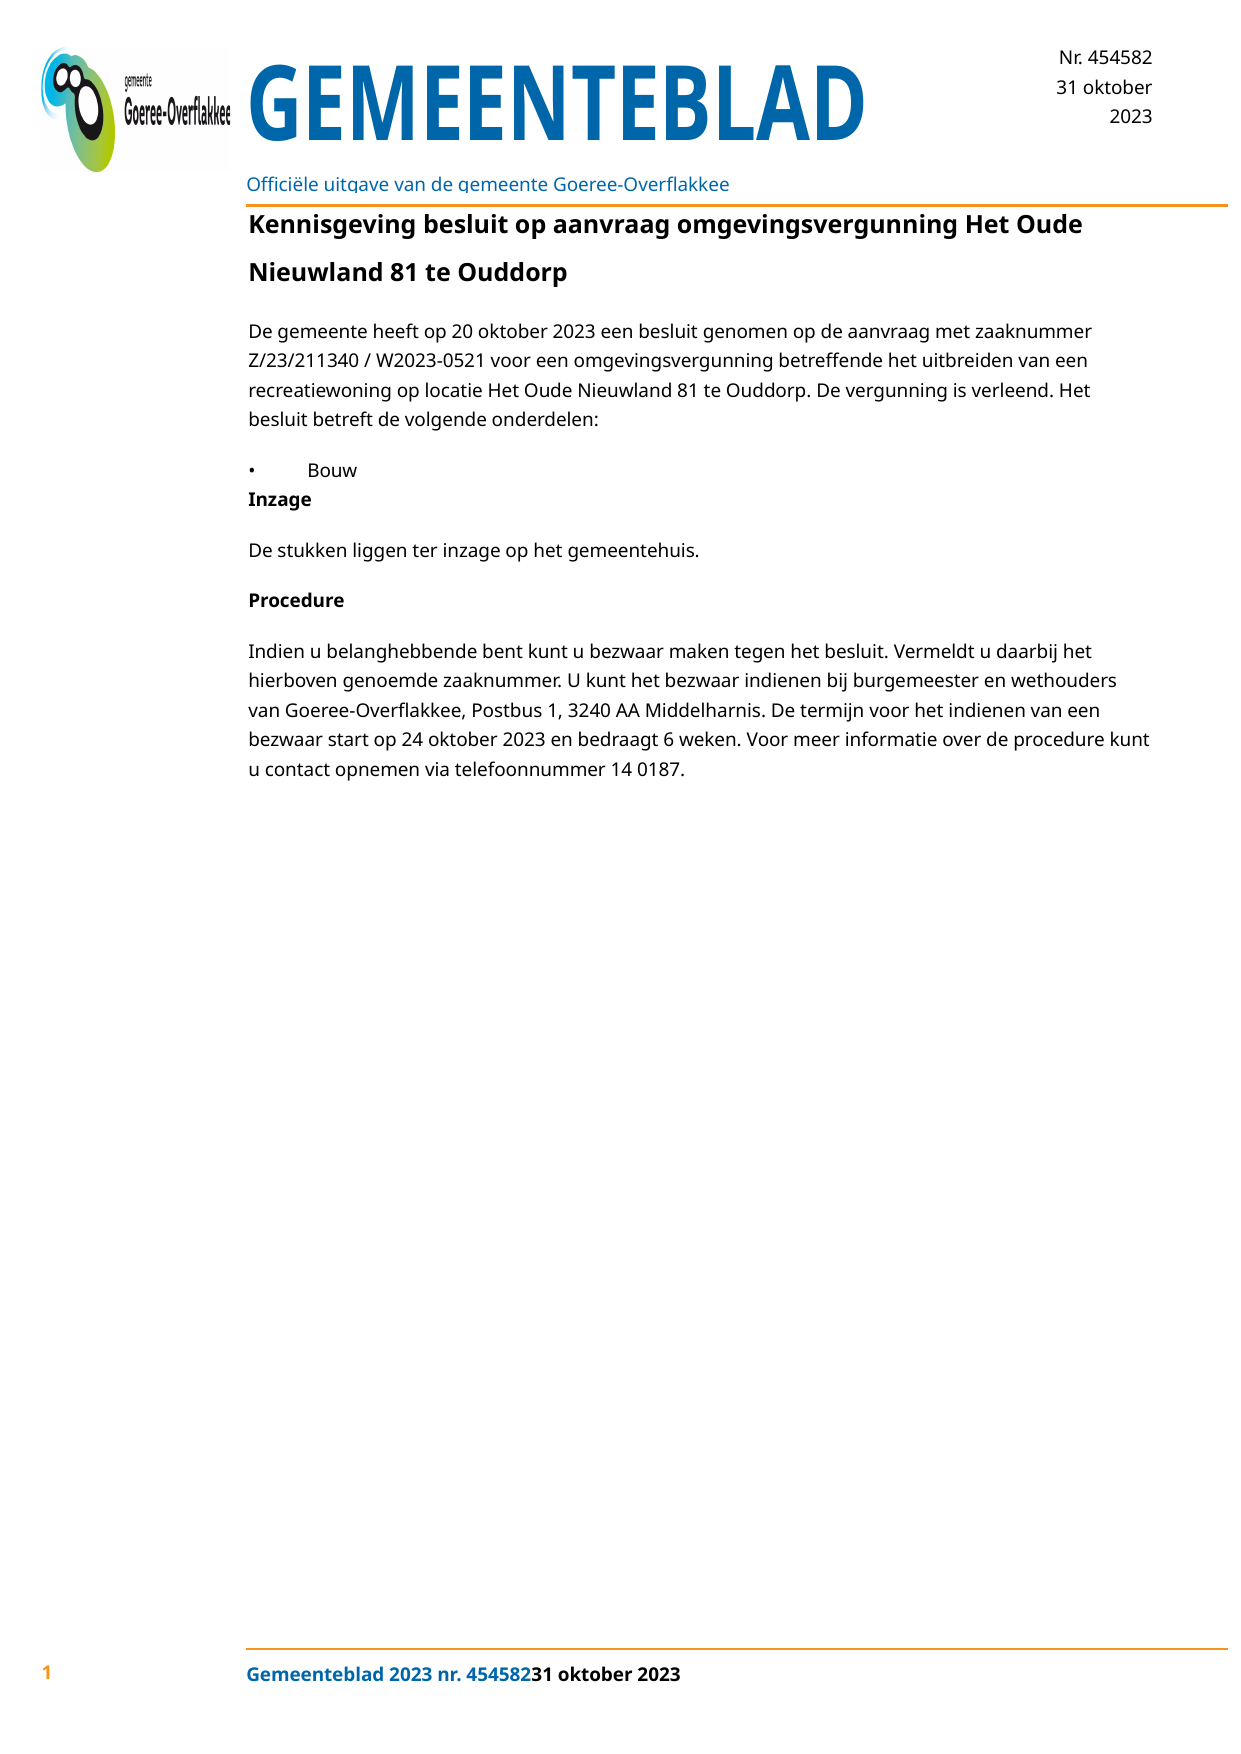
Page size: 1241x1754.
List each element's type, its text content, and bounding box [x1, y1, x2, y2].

text De gemeente heeft op 20 oktober 2023 een besluit genomen op de aanvraag met zaaknummer Z/23/211340 / W2023-0521 voor een omgevingsvergunning betreffende het uitbreiden van een recreatiewoning op locatie Het Oude Nieuwland 81 te Ouddorp. De vergunning is verleend. Het besluit betreft de volgende onderdelen: [248, 318, 1152, 432]
text Procedure [248, 587, 1152, 613]
text Inzage [248, 487, 1152, 512]
list Bouw [248, 457, 1152, 483]
text Kennisgeving besluit op aanvraag omgevingsvergunning Het Oude Nieuwland 81 te Ouddorp [248, 207, 1152, 288]
picture [41, 47, 231, 172]
text Indien u belanghebbende bent kunt u bezwaar maken tegen het besluit. Vermeldt u daarbij het hierboven genoemde zaaknummer. U kunt het bezwaar indienen bij burgemeester en wethouders van Goeree-Overflakkee, Postbus 1, 3240 AA Middelharnis. De termijn voor het indienen van een bezwaar start op 24 oktober 2023 en bedraagt 6 weken. Voor meer informatie over de procedure kunt u contact opnemen via telefoonnummer 14 0187. [248, 638, 1152, 782]
text De stukken liggen ter inzage op het gemeentehuis. [248, 537, 1152, 563]
